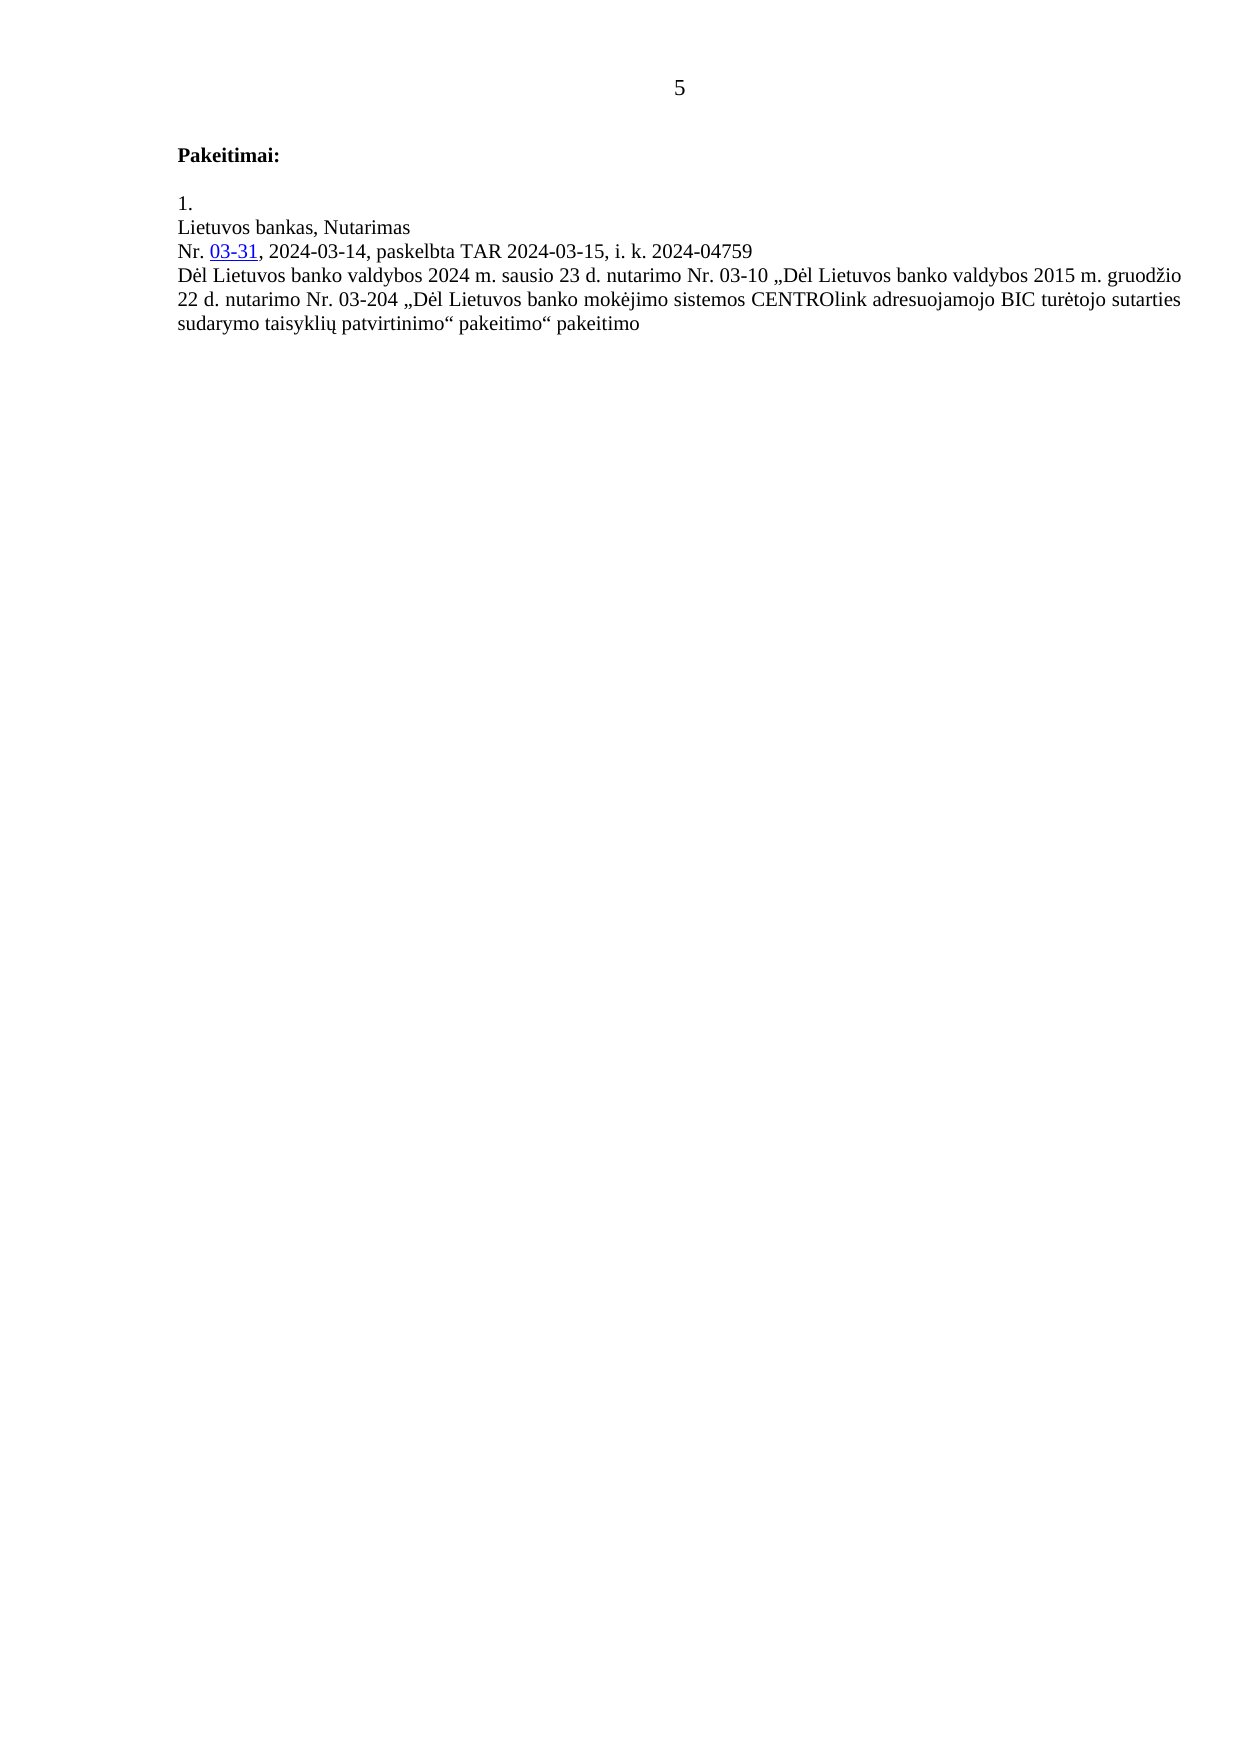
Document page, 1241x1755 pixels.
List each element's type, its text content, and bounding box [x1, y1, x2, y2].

text Nr. 03-31, 2024-03-14, paskelbta TAR 2024-03-15, i. k. 2024-04759 [177, 239, 1182, 263]
text Lietuvos bankas, Nutarimas [177, 215, 1182, 239]
text Dėl Lietuvos banko valdybos 2024 m. sausio 23 d. nutarimo Nr. 03-10 „Dėl Lietuvos banko valdybos 2015 m. gruodžio 22 d. nutarimo Nr. 03-204 „Dėl Lietuvos banko mokėjimo sistemos CENTROlink adresuojamojo BIC turėtojo sutarties sudarymo taisyklių patvirtinimo“ pakeitimo“ pakeitimo [177, 263, 1182, 335]
text 1. [177, 191, 1182, 215]
text Pakeitimai: [177, 143, 1182, 167]
